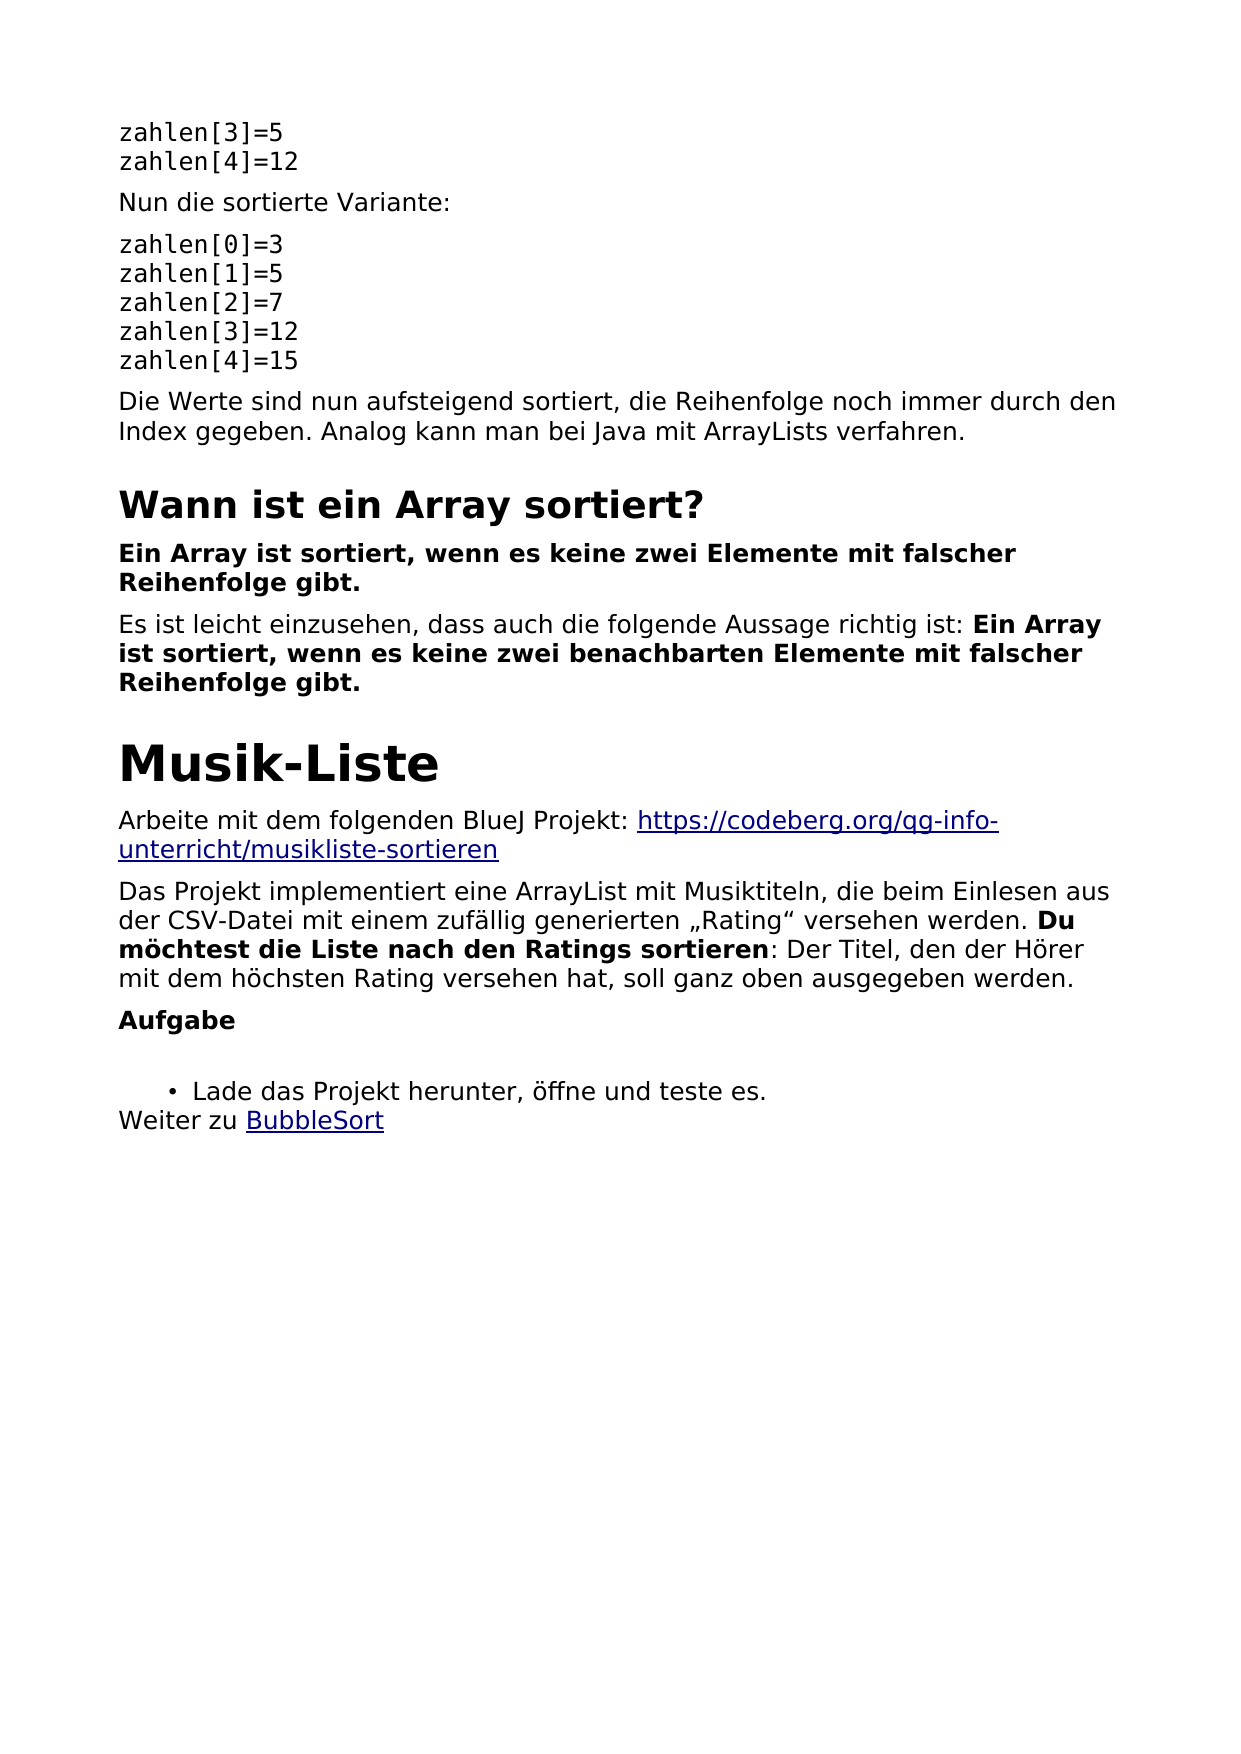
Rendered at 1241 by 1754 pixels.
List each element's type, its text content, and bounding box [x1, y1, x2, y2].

text zahlen[0]=3 zahlen[1]=5 zahlen[2]=7 zahlen[3]=12 zahlen[4]=15 [118, 230, 1122, 376]
text Nun die sortierte Variante: [118, 188, 1122, 217]
text Das Projekt implementiert eine ArrayList mit Musiktiteln, die beim Einlesen aus der CSV-Datei mit einem zufällig generierten „Rating“ versehen werden. Du möchtest die Liste nach den Ratings sortieren: Der Titel, den der Hörer mit dem höchsten Rating versehen hat, soll ganz oben ausgegeben werden. [118, 877, 1122, 993]
text Die Werte sind nun aufsteigend sortiert, die Reihenfolge noch immer durch den Index gegeben. Analog kann man bei Java mit ArrayLists verfahren. [118, 387, 1122, 446]
subtitle Wann ist ein Array sortiert? [118, 483, 1122, 527]
text zahlen[3]=5 zahlen[4]=12 [118, 118, 1122, 176]
text Aufgabe [118, 1006, 1122, 1035]
text Ein Array ist sortiert, wenn es keine zwei Elemente mit falscher Reihenfolge gibt. [118, 539, 1122, 598]
list Lade das Projekt herunter, öffne und teste es. [177, 1077, 1122, 1106]
text Es ist leicht einzusehen, dass auch die folgende Aussage richtig ist: Ein Array ist sortiert, wenn es keine zwei benachbarten Elemente mit falscher Reihenfolge gibt. [118, 610, 1122, 698]
text Weiter zu BubbleSort [118, 1106, 1122, 1136]
text Arbeite mit dem folgenden BlueJ Projekt: https://codeberg.org/qg-info-unterricht/musikliste-sortieren [118, 806, 1122, 864]
subtitle Musik-Liste [118, 735, 1122, 793]
